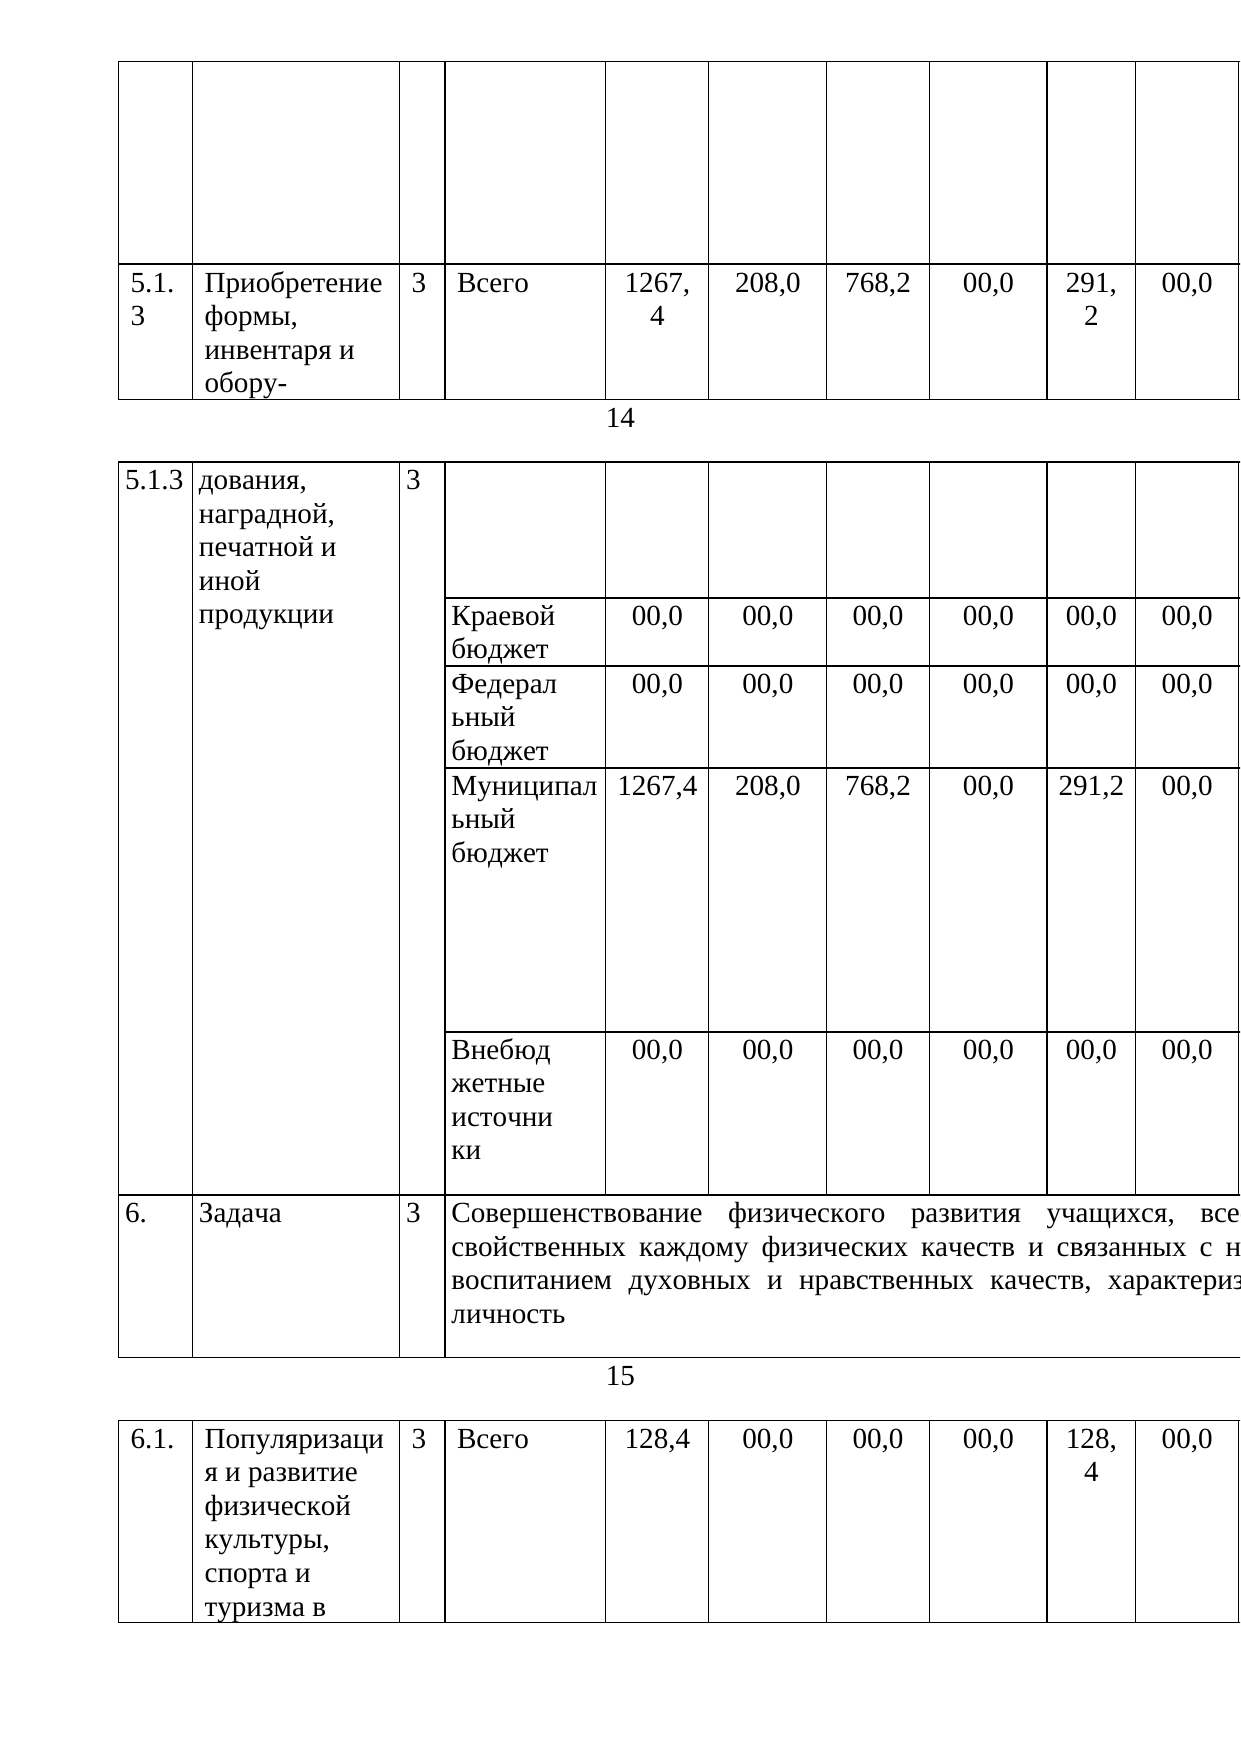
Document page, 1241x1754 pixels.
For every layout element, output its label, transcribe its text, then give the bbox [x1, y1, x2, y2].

table_cell [1136, 62, 1238, 263]
table_header 00,0 [930, 1421, 1046, 1622]
table_cell 00,0 [606, 599, 708, 665]
table_cell [827, 62, 929, 263]
table_cell 208,0 [709, 769, 826, 1031]
table_cell 00,0 [709, 599, 826, 665]
table_cell Задача [193, 1196, 399, 1357]
table_cell [1048, 62, 1135, 263]
table_cell 00,0 [930, 265, 1046, 399]
table_cell 1267,4 [606, 769, 708, 1031]
table_cell Всего [446, 265, 605, 399]
table_header Всего [446, 1421, 605, 1622]
table_header 00,0 [827, 1421, 929, 1622]
table_cell 768,2 [827, 265, 929, 399]
table_header Популяризация и развитие физической культуры, спорта и туризма в [193, 1421, 399, 1622]
table_header 5.1.3 [119, 463, 192, 1194]
table_cell 00,0 [930, 769, 1046, 1031]
table_cell Федерал ьный бюджет [446, 667, 605, 767]
table_cell 00,0 [1048, 1033, 1135, 1194]
table_cell 00,0 [930, 667, 1046, 767]
table_cell 1267,4 [606, 265, 708, 399]
table_cell 00,0 [606, 1033, 708, 1194]
table_cell 00,0 [1048, 599, 1135, 665]
table_cell 291,2 [1048, 265, 1135, 399]
table_cell 6. [119, 1196, 192, 1357]
table_header 00,0 [1136, 1421, 1238, 1622]
table_cell 00,0 [827, 1033, 929, 1194]
table_header дования, наградной, печатной и иной продукции [193, 463, 399, 1194]
table_header [606, 463, 708, 597]
table_cell 3 [400, 1196, 444, 1357]
table_cell 00,0 [827, 667, 929, 767]
table_cell 00,0 [709, 667, 826, 767]
table_cell 00,0 [709, 1033, 826, 1194]
table_cell [930, 62, 1046, 263]
table_cell 291,2 [1048, 769, 1135, 1031]
table_cell Краевой бюджет [446, 599, 605, 665]
table_header [446, 463, 605, 597]
table_cell 208,0 [709, 265, 826, 399]
table_cell 00,0 [1048, 667, 1135, 767]
table_header [1048, 463, 1135, 597]
table_header 6.1. [119, 1421, 192, 1622]
table_cell 00,0 [606, 667, 708, 767]
table_cell 00,0 [930, 599, 1046, 665]
table_cell 00,0 [1136, 265, 1238, 399]
table_cell [709, 62, 826, 263]
table_header 00,0 [709, 1421, 826, 1622]
table_cell [446, 62, 605, 263]
table_cell 00,0 [930, 1033, 1046, 1194]
table_cell [606, 62, 708, 263]
table_header [1136, 463, 1238, 597]
text 15 [118, 1358, 1122, 1392]
table_header 3 [400, 463, 444, 1194]
table_cell Совершенствование физического развития учащихся, всестороннего совершенствования свойственных каждому физических качеств и связанных с ними способностей в единстве с воспитанием духовных и нравственных качеств, характеризующих общественно активную личность [446, 1196, 1240, 1357]
table_cell Муниципальный бюджет [446, 769, 605, 1031]
table_cell 00,0 [1136, 1033, 1238, 1194]
table_cell 00,0 [1136, 769, 1238, 1031]
table_cell Внебюд жетные источни ки [446, 1033, 605, 1194]
table_cell 00,0 [827, 599, 929, 665]
table_cell 3 [400, 265, 444, 399]
table_header 128,4 [1048, 1421, 1135, 1622]
table_cell 00,0 [1136, 599, 1238, 665]
table_cell 00,0 [1136, 667, 1238, 767]
table_header [827, 463, 929, 597]
table_header 3 [400, 1421, 444, 1622]
text 14 [118, 400, 1122, 433]
table_header 128,4 [606, 1421, 708, 1622]
table_cell Приобретение формы, инвентаря и обору- [193, 265, 399, 399]
table_cell 5.1.3 [119, 265, 192, 399]
table_header [930, 463, 1046, 597]
table_header [709, 463, 826, 597]
table_cell 768,2 [827, 769, 929, 1031]
